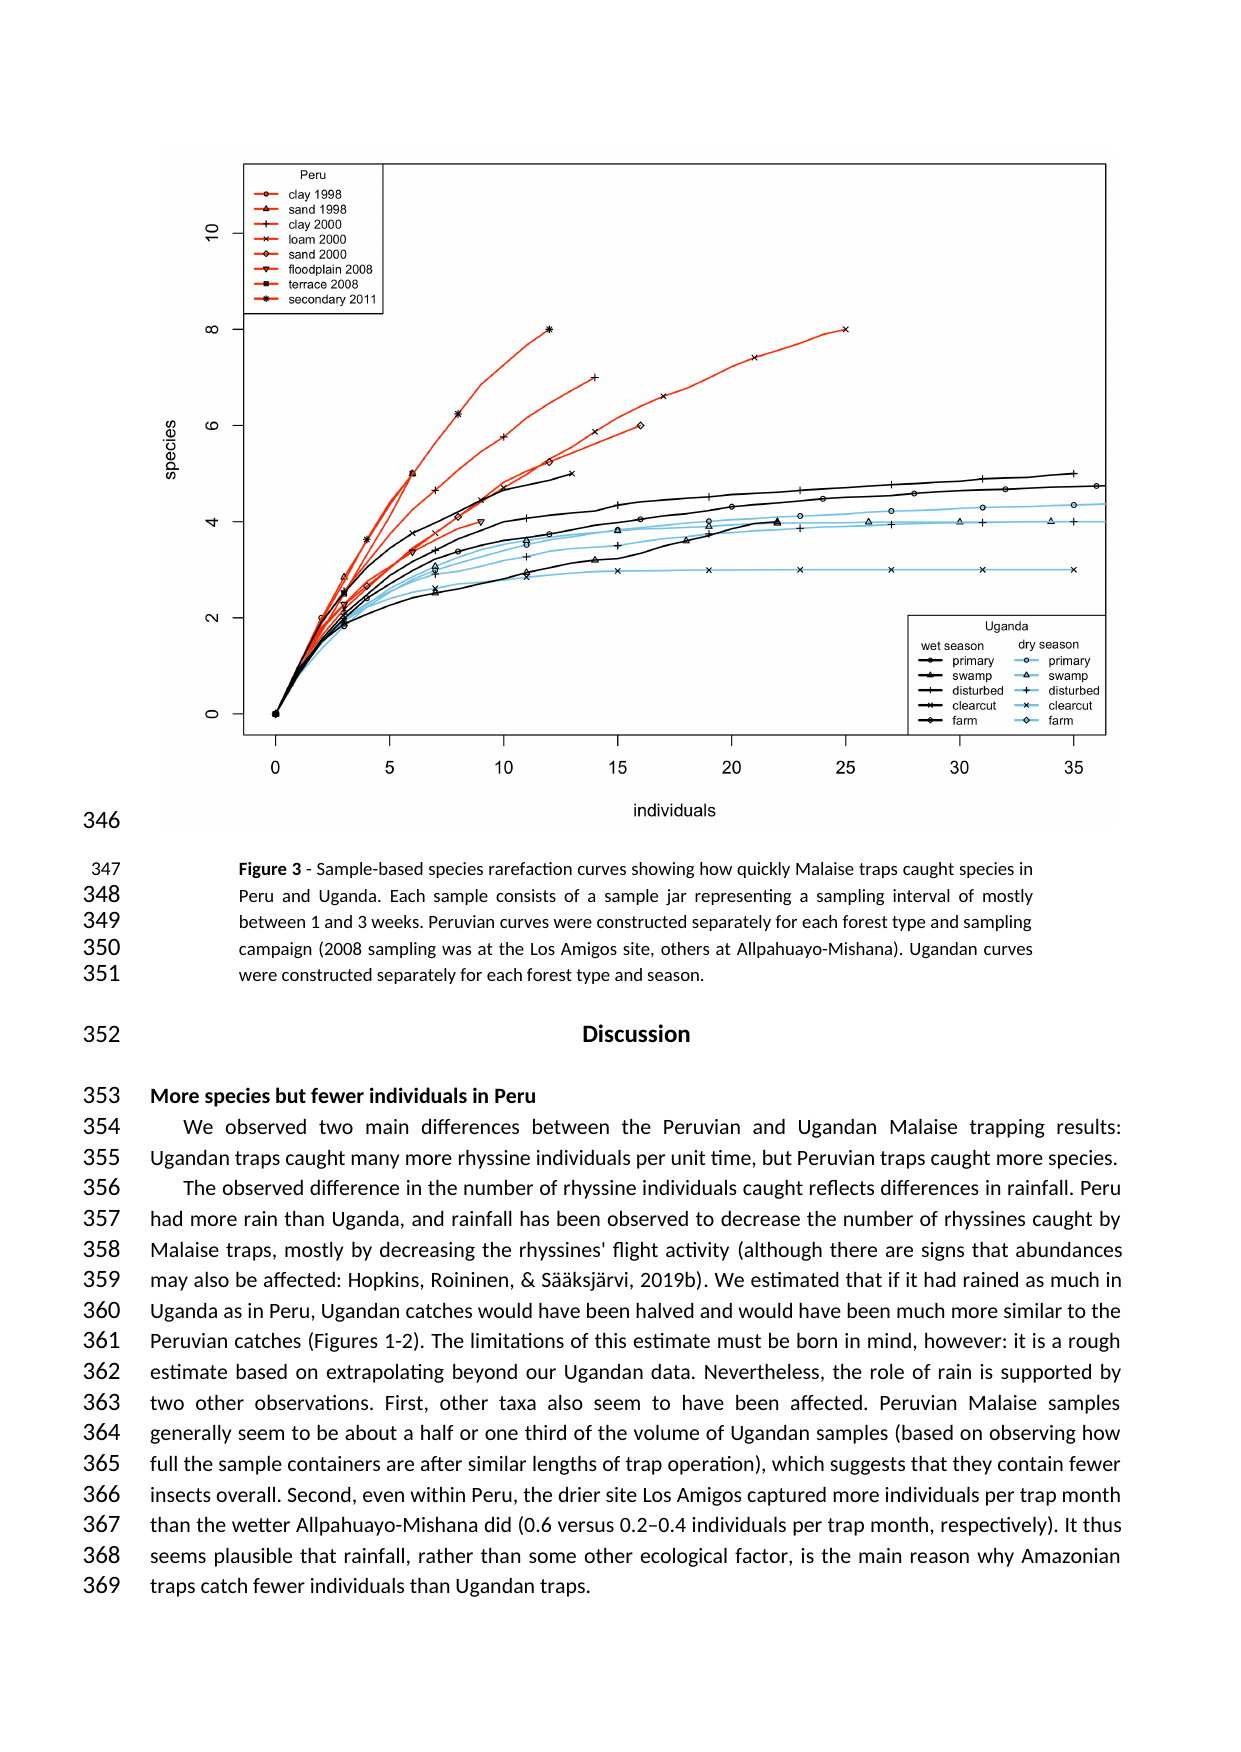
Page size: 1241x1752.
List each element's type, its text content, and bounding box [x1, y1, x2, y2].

text More species but fewer individuals in Peru [150, 1083, 1123, 1109]
text We observed two main differences between the Peruvian and Ugandan Malaise trapping results: Ugandan traps caught many more rhyssine individuals per unit time, but Peruvian traps caught more species. [150, 1113, 1123, 1171]
text Discussion [150, 1018, 1123, 1049]
picture [157, 150, 1116, 829]
text The observed difference in the number of rhyssine individuals caught reflects differences in rainfall. Peru had more rain than Uganda, and rainfall has been observed to decrease the number of rhyssines caught by Malaise traps, mostly by decreasing the rhyssines' flight activity (although there are signs that abundances may also be affected: Hopkins, Roininen, & Sääksjärvi, 2019b). We estimated that if it had rained as much in Uganda as in Peru, Ugandan catches would have been halved and would have been much more similar to the Peruvian catches (Figures 1-2). The limitations of this estimate must be born in mind, however: it is a rough estimate based on extrapolating beyond our Ugandan data. Nevertheless, the role of rain is supported by two other observations. First, other taxa also seem to have been affected. Peruvian Malaise samples generally seem to be about a half or one third of the volume of Ugandan samples (based on observing how full the sample containers are after similar lengths of trap operation), which suggests that they contain fewer insects overall. Second, even within Peru, the drier site Los Amigos captured more individuals per trap month than the wetter Allpahuayo-Mishana did (0.6 versus 0.2–0.4 individuals per trap month, respectively). It thus seems plausible that rainfall, rather than some other ecological factor, is the main reason why Amazonian traps catch fewer individuals than Ugandan traps. [150, 1174, 1123, 1599]
text Figure 3 - Sample-based species rarefaction curves showing how quickly Malaise traps caught species in Peru and Uganda. Each sample consists of a sample jar representing a sampling interval of mostly between 1 and 3 weeks. Peruvian curves were constructed separately for each forest type and sampling campaign (2008 sampling was at the Los Amigos site, others at Allpahuayo-Mishana). Ugandan curves were constructed separately for each forest type and season. [239, 858, 1034, 986]
